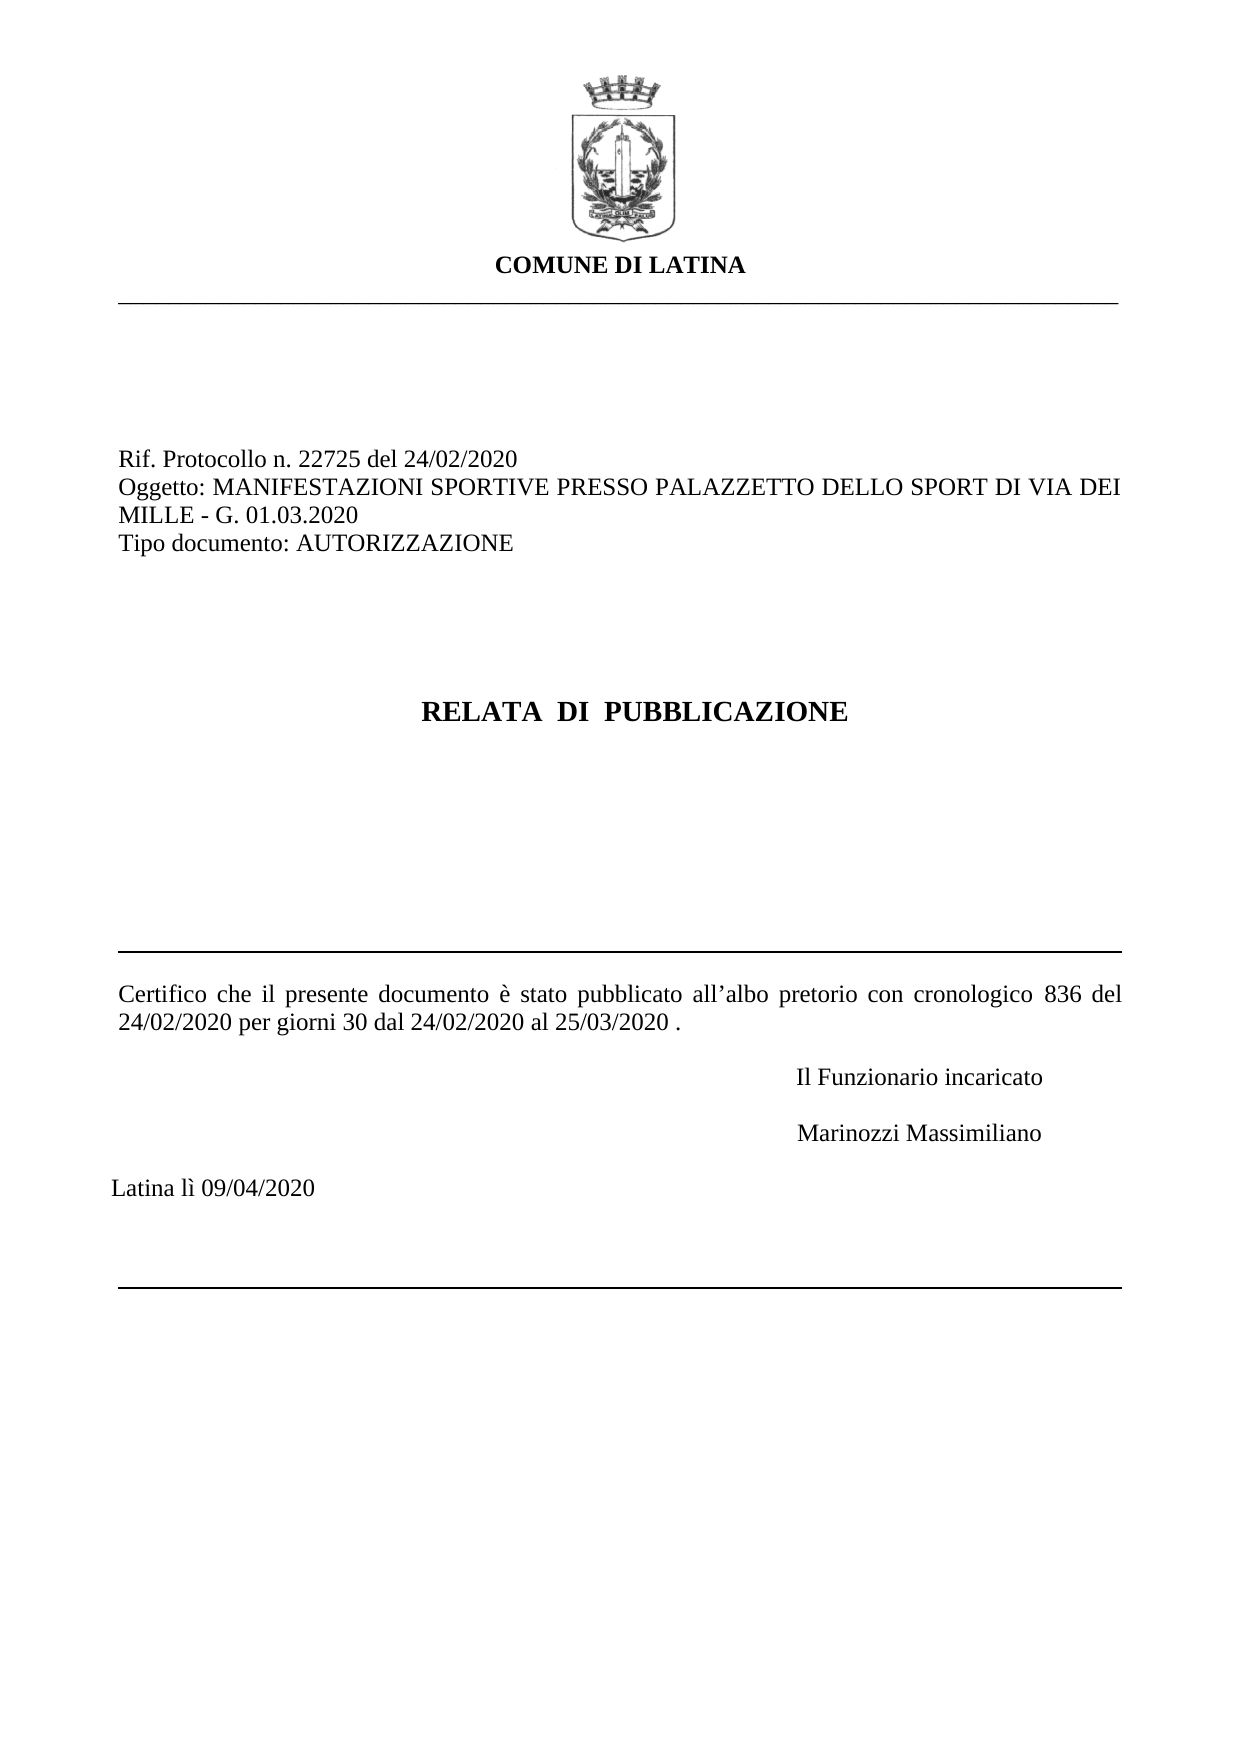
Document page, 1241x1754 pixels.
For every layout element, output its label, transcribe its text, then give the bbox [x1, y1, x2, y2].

table_cell Marinozzi Massimiliano [709, 1119, 1129, 1146]
table_cell Latina lì 09/04/2020 [111, 1174, 591, 1202]
table_cell [692, 1119, 709, 1146]
table_cell [591, 1119, 692, 1146]
picture [556, 75, 685, 252]
table_header [692, 1063, 709, 1091]
table_cell [591, 1091, 692, 1119]
table_cell [709, 1146, 1129, 1174]
table_cell [591, 1146, 692, 1174]
table_header [591, 1063, 692, 1091]
text Rif. Protocollo n. 22725 del 24/02/2020 [118, 446, 1122, 473]
text Tipo documento: AUTORIZZAZIONE [118, 529, 1122, 556]
subtitle RELATA DI PUBBLICAZIONE [118, 695, 1122, 727]
table_cell [692, 1174, 709, 1202]
table_header Il Funzionario incaricato [709, 1063, 1129, 1091]
table_cell [591, 1174, 692, 1202]
table_cell [111, 1091, 591, 1119]
table_cell [692, 1091, 709, 1119]
text Oggetto: MANIFESTAZIONI SPORTIVE PRESSO PALAZZETTO DELLO SPORT DI VIA DEI MILLE - G. 01.03.2020 [118, 473, 1122, 529]
text Certifico che il presente documento è stato pubblicato all’albo pretorio con cronologico 836 del 24/02/2020 per giorni 30 dal 24/02/2020 al 25/03/2020 . [118, 980, 1122, 1036]
table_cell [692, 1146, 709, 1174]
table_header [111, 1063, 591, 1091]
table_cell [111, 1119, 591, 1146]
table_cell [111, 1146, 591, 1174]
table_cell [709, 1174, 1129, 1202]
table_cell [709, 1091, 1129, 1119]
